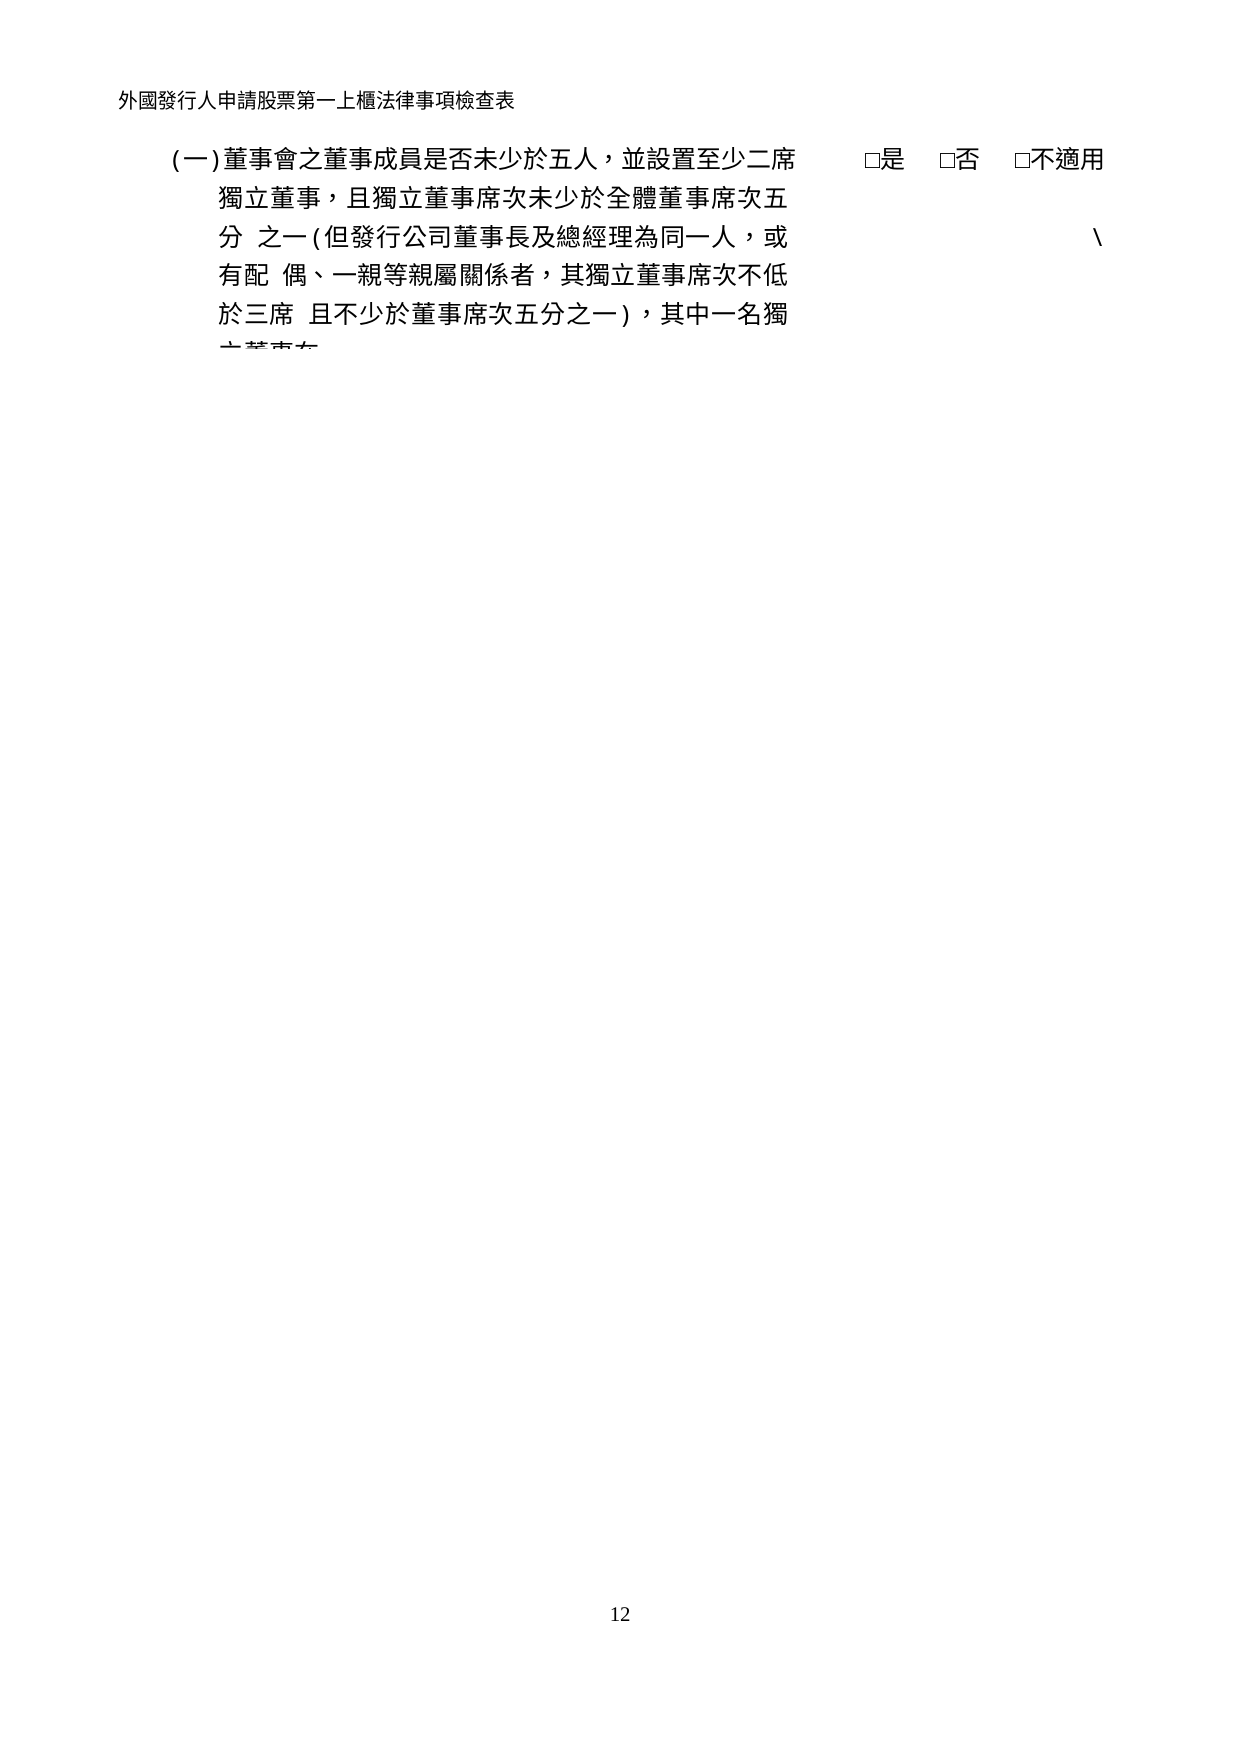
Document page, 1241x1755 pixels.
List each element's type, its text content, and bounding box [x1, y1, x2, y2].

table_cell (一)董事會之董事成員是否未少於五人，並設置至少二席 獨立董事，且獨立董事席次未少於全體董事席次五分 之一(但發行公司董事長及總經理為同一人，或有配 偶、一親等親屬關係者，其獨立董事席次不低於三席 且不少於董事席次五分之一)，其中一名獨立董事在 [94, 142, 824, 348]
table_cell □是 □否 □不適用 \ [824, 142, 1129, 348]
